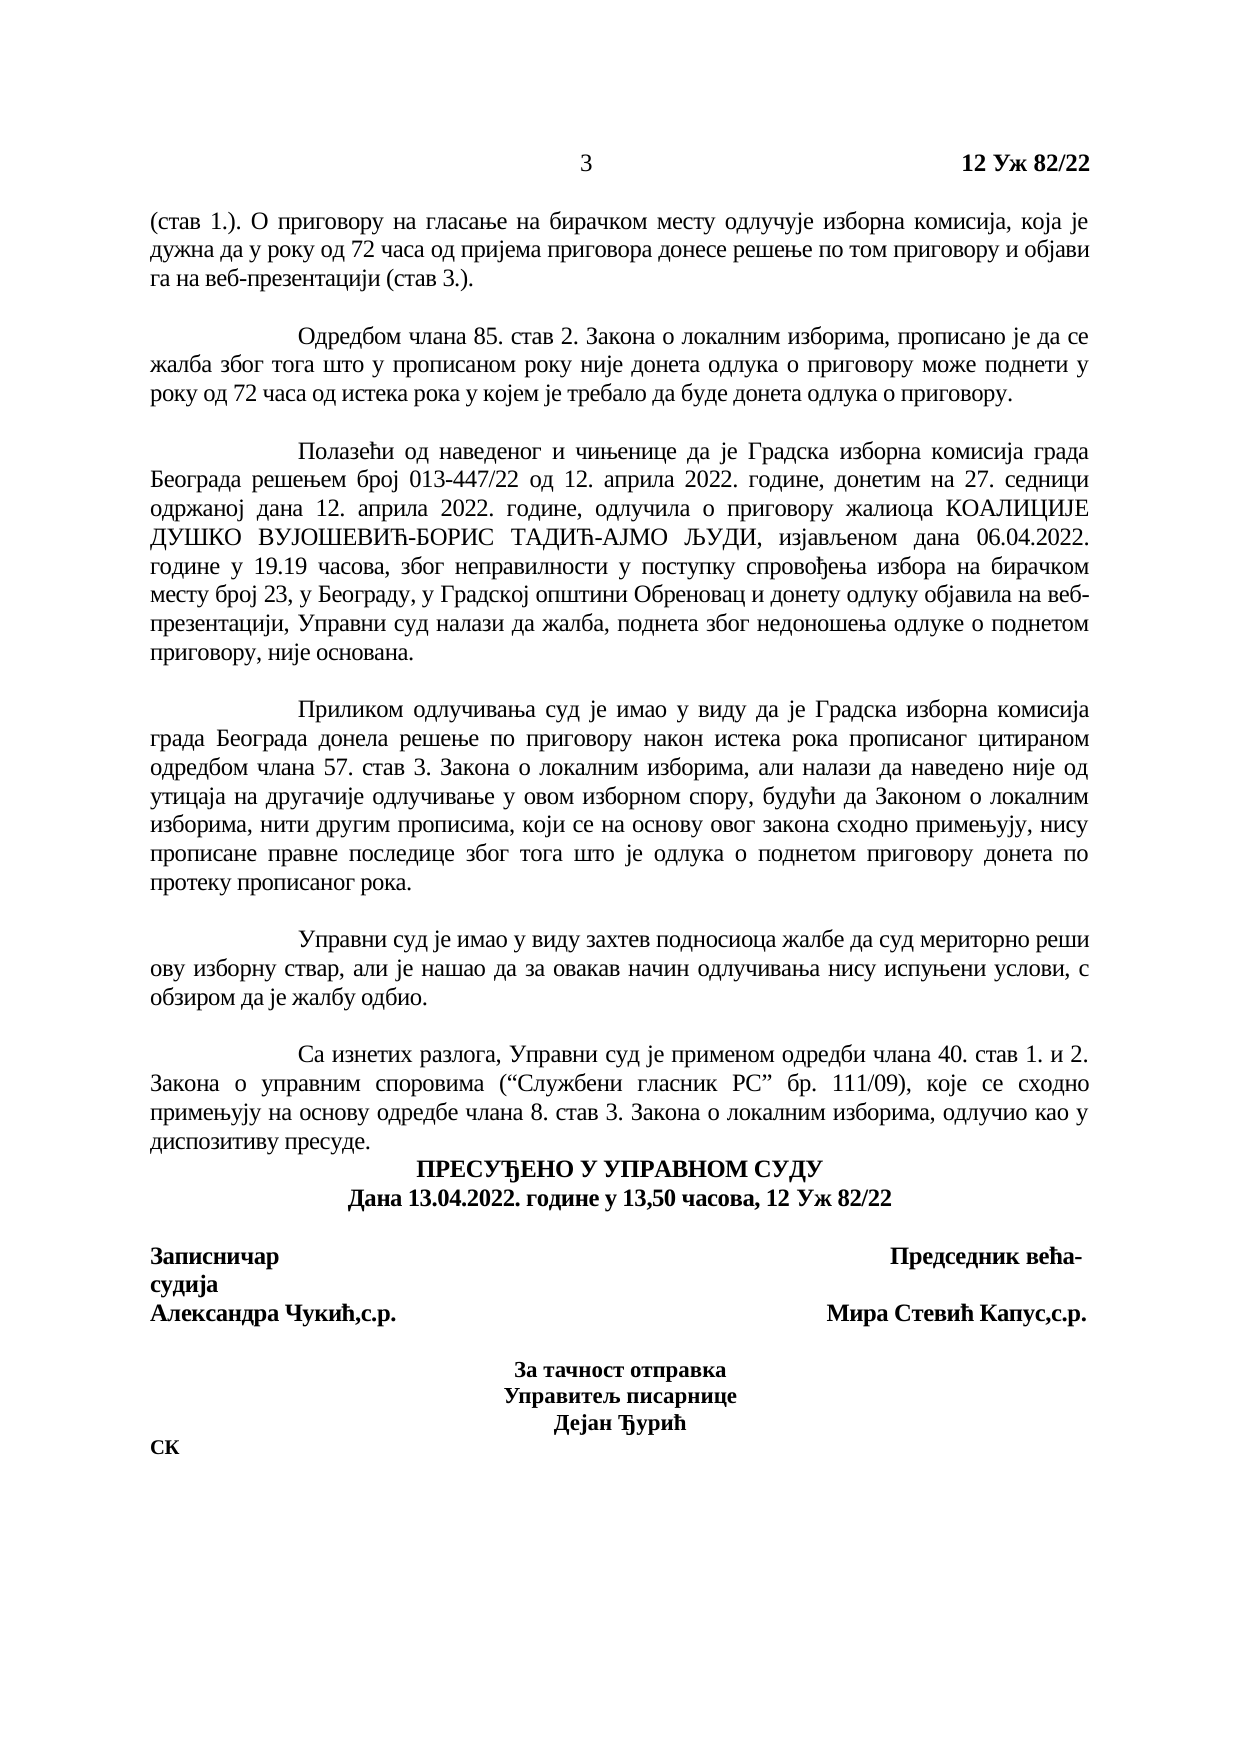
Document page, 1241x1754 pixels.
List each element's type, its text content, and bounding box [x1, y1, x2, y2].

text Александра Чукић,с.р. Мира Стевић Капус,с.р. [150, 1298, 1090, 1327]
text Полазећи од наведеног и чињенице да је Градска изборна комисија града Београда решењем број 013-447/22 од 12. априла 2022. године, донетим на 27. седници одржаној дана 12. априла 2022. године, одлучила о приговору жалиоца КОАЛИЦИЈЕ ДУШКО ВУЈОШЕВИЋ-БОРИС ТАДИЋ-АЈМО ЉУДИ, изјављеном дана 06.04.2022. године у 19.19 часова, због неправилности у поступку спровођења избора на бирачком месту број 23, у Београду, у Градској општини Обреновац и донету одлуку објавила на веб-презентацији, Управни суд налази да жалба, поднета због недоношења одлуке о поднетом приговору, није основана. [150, 436, 1090, 666]
text Приликом одлучивања суд је имао у виду да је Градска изборна комисија града Београда донела решење по приговору након истека рока прописаног цитираном одредбом члана 57. став 3. Закона о локалним изборима, али налази да наведено није од утицаја на другачије одлучивање у овом изборном спору, будући да Законом о локалним изборима, нити другим прописима, који се на основу овог закона сходно примењују, нису прописане правне последице због тога што је одлука о поднетом приговору донета по протеку прописаног рока. [150, 694, 1090, 896]
text Дејан Ђурић [150, 1408, 1090, 1435]
text ПРЕСУЂЕНО У УПРАВНОМ СУДУ [150, 1154, 1090, 1183]
text Са изнетих разлога, Управни суд је применом одредби члана 40. став 1. и 2. Закона о управним споровима (“Службени гласник РС” бр. 111/09), које се сходно примењују на основу одредбе члана 8. став 3. Закона о локалним изборима, одлучио као у диспозитиву пресуде. [150, 1039, 1090, 1154]
text СК [150, 1435, 1090, 1459]
text Управитељ писарнице [150, 1382, 1090, 1408]
text Записничар Председник већа-судија [150, 1241, 1090, 1298]
text За тачност отправка [150, 1356, 1090, 1382]
text (став 1.). О приговору на гласање на бирачком месту одлучује изборна комисија, која је дужна да у року од 72 часа од пријема приговора донесе решење по том приговору и објави га на веб-презентацији (став 3.). [150, 206, 1090, 292]
text Управни суд је имао у виду захтев подносиоца жалбе да суд мериторно реши ову изборну ствар, али је нашао да за овакав начин одлучивања нису испуњени услови, с обзиром да је жалбу одбио. [150, 924, 1090, 1011]
text Одредбом члана 85. став 2. Закона о локалним изборима, прописано је да се жалба због тога што у прописаном року није донета одлука о приговору може поднети у року од 72 часа од истека рока у којем је требало да буде донета одлука о приговору. [150, 321, 1090, 407]
text Дана 13.04.2022. године у 13,50 часова, 12 Уж 82/22 [150, 1183, 1090, 1212]
